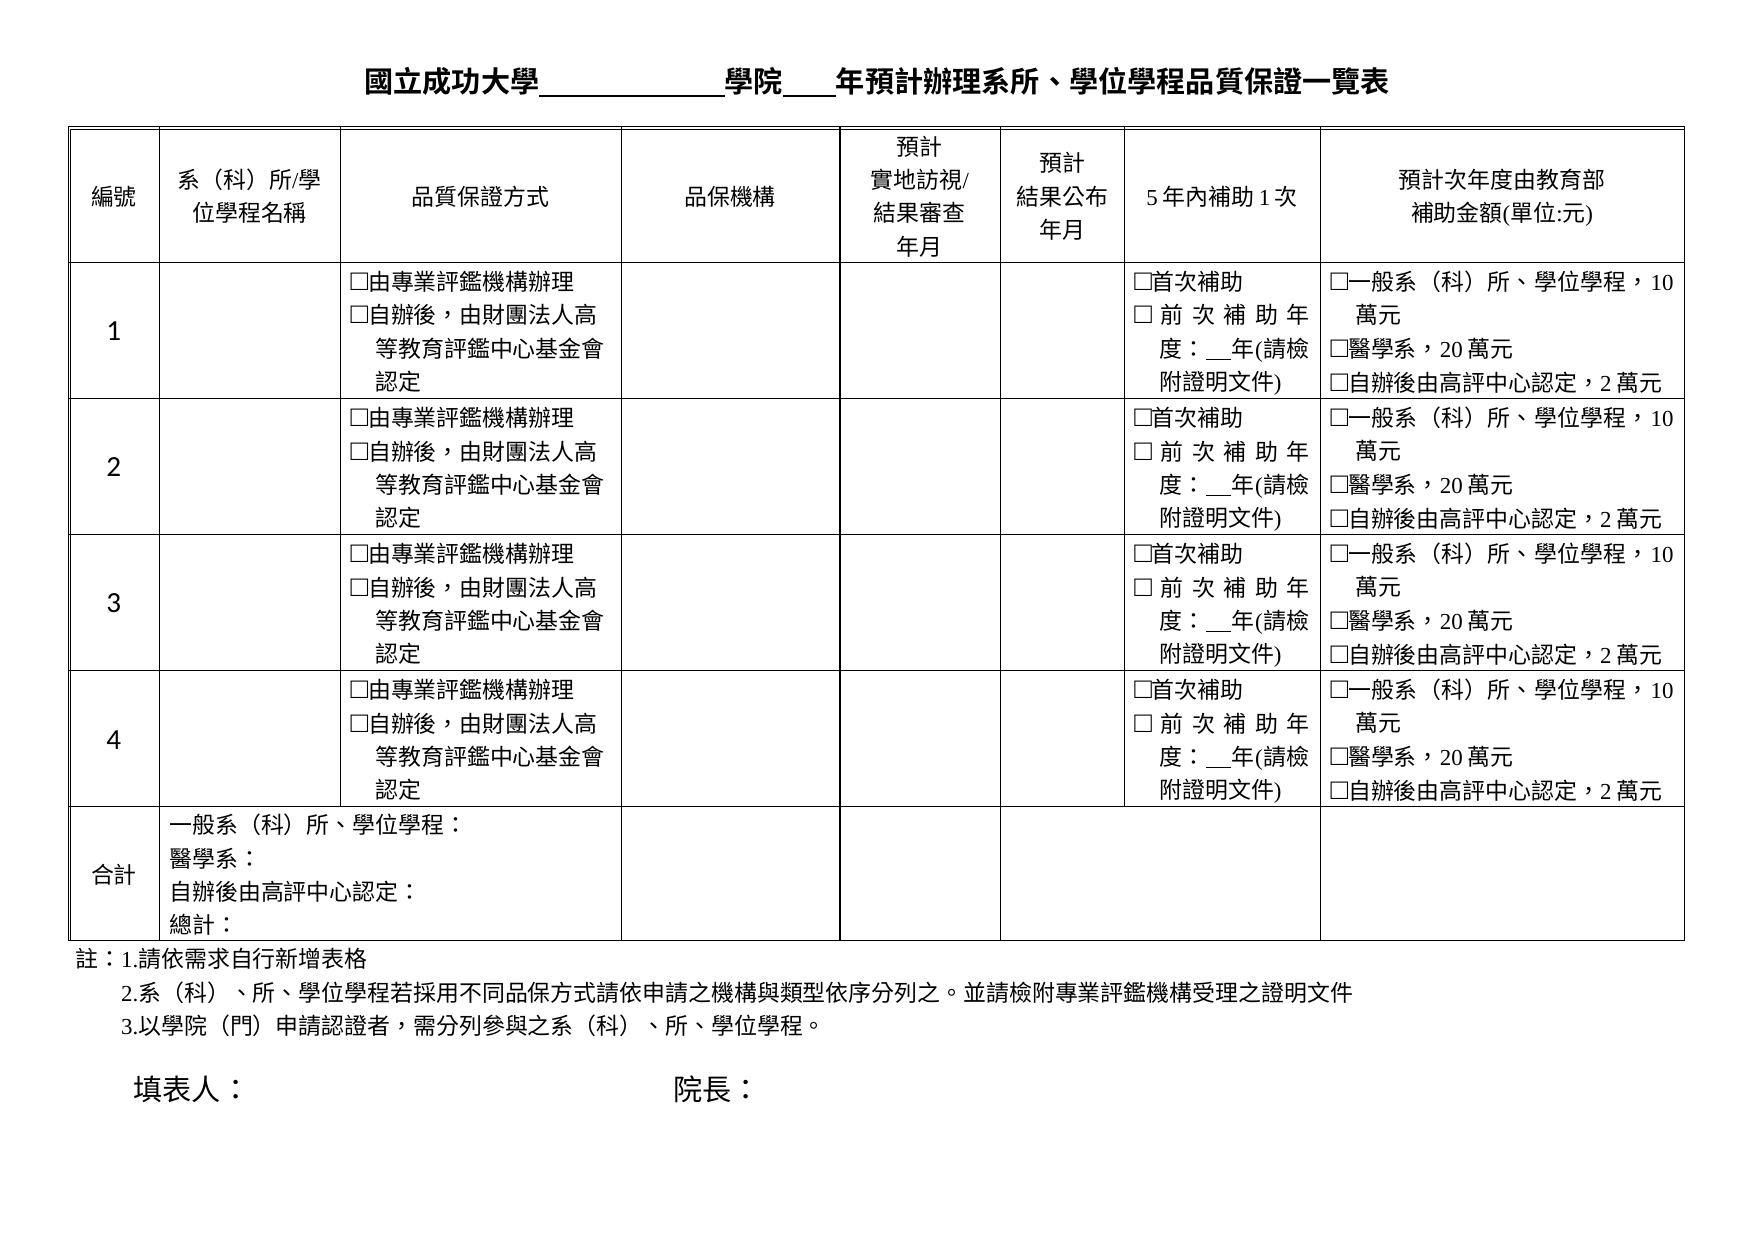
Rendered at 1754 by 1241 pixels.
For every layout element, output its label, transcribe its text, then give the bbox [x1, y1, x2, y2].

table_cell □首次補助 □前次補助年度： 年(請檢附證明文件) [1125, 263, 1320, 398]
table_cell 2 [71, 399, 159, 534]
table_cell [160, 263, 340, 398]
table_header 預計 實地訪視/ 結果審查 年月 [841, 130, 1000, 262]
table_cell [841, 535, 1000, 670]
table_cell [622, 535, 839, 670]
table_cell [1001, 399, 1124, 534]
table_header 預計次年度由教育部 補助金額(單位:元) [1321, 130, 1684, 262]
table_cell [1321, 807, 1684, 940]
table_cell 4 [71, 671, 159, 806]
text 國立成功大學 學院 年預計辦理系所、學位學程品質保證一覽表 [75, 59, 1679, 101]
table_cell [160, 399, 340, 534]
table_header 系（科）所/學位學程名稱 [160, 130, 340, 262]
table_cell 一般系（科）所、學位學程： 醫學系： 自辦後由高評中心認定： 總計： [160, 807, 621, 940]
table_cell [841, 399, 1000, 534]
table_cell □首次補助 □前次補助年度： 年(請檢附證明文件) [1125, 535, 1320, 670]
table_cell [622, 807, 839, 940]
table_cell □由專業評鑑機構辦理 □自辦後，由財團法人高等教育評鑑中心基金會認定 [341, 535, 621, 670]
table_cell □由專業評鑑機構辦理 □自辦後，由財團法人高等教育評鑑中心基金會認定 [341, 263, 621, 398]
table_cell [622, 399, 839, 534]
table_cell 1 [71, 263, 159, 398]
table_cell [1001, 807, 1320, 940]
table_cell 合計 [71, 807, 159, 940]
table_cell [1001, 671, 1124, 806]
table_header 5年內補助1次 [1125, 130, 1320, 262]
table_header 編號 [71, 130, 159, 262]
table_header 預計 結果公布 年月 [1001, 130, 1124, 262]
table_cell [622, 671, 839, 806]
table_cell □一般系（科）所、學位學程，10萬元 □醫學系，20萬元 □自辦後由高評中心認定，2萬元 [1321, 263, 1684, 398]
text 註：1.請依需求自行新增表格 [75, 941, 1679, 974]
table_cell [841, 263, 1000, 398]
table_cell 3 [71, 535, 159, 670]
text 2.系（科）、所、學位學程若採用不同品保方式請依申請之機構與類型依序分列之。並請檢附專業評鑑機構受理之證明文件 [75, 974, 1679, 1008]
text 3.以學院（門）申請認證者，需分列參與之系（科）、所、學位學程。 [75, 1008, 1679, 1041]
table_cell □由專業評鑑機構辦理 □自辦後，由財團法人高等教育評鑑中心基金會認定 [341, 399, 621, 534]
text 填表人： 院長： [75, 1067, 1679, 1109]
table_cell [160, 671, 340, 806]
table_cell [841, 671, 1000, 806]
table_header 品質保證方式 [341, 130, 621, 262]
table_cell □首次補助 □前次補助年度： 年(請檢附證明文件) [1125, 399, 1320, 534]
table_cell □一般系（科）所、學位學程，10萬元 □醫學系，20萬元 □自辦後由高評中心認定，2萬元 [1321, 399, 1684, 534]
table_cell [160, 535, 340, 670]
table_cell □一般系（科）所、學位學程，10萬元 □醫學系，20萬元 □自辦後由高評中心認定，2萬元 [1321, 535, 1684, 670]
table_cell [622, 263, 839, 398]
table_cell [1001, 535, 1124, 670]
table_cell □由專業評鑑機構辦理 □自辦後，由財團法人高等教育評鑑中心基金會認定 [341, 671, 621, 806]
table_cell [841, 807, 1000, 940]
table_cell □一般系（科）所、學位學程，10萬元 □醫學系，20萬元 □自辦後由高評中心認定，2萬元 [1321, 671, 1684, 806]
table_cell [1001, 263, 1124, 398]
table_cell □首次補助 □前次補助年度： 年(請檢附證明文件) [1125, 671, 1320, 806]
table_header 品保機構 [622, 130, 839, 262]
